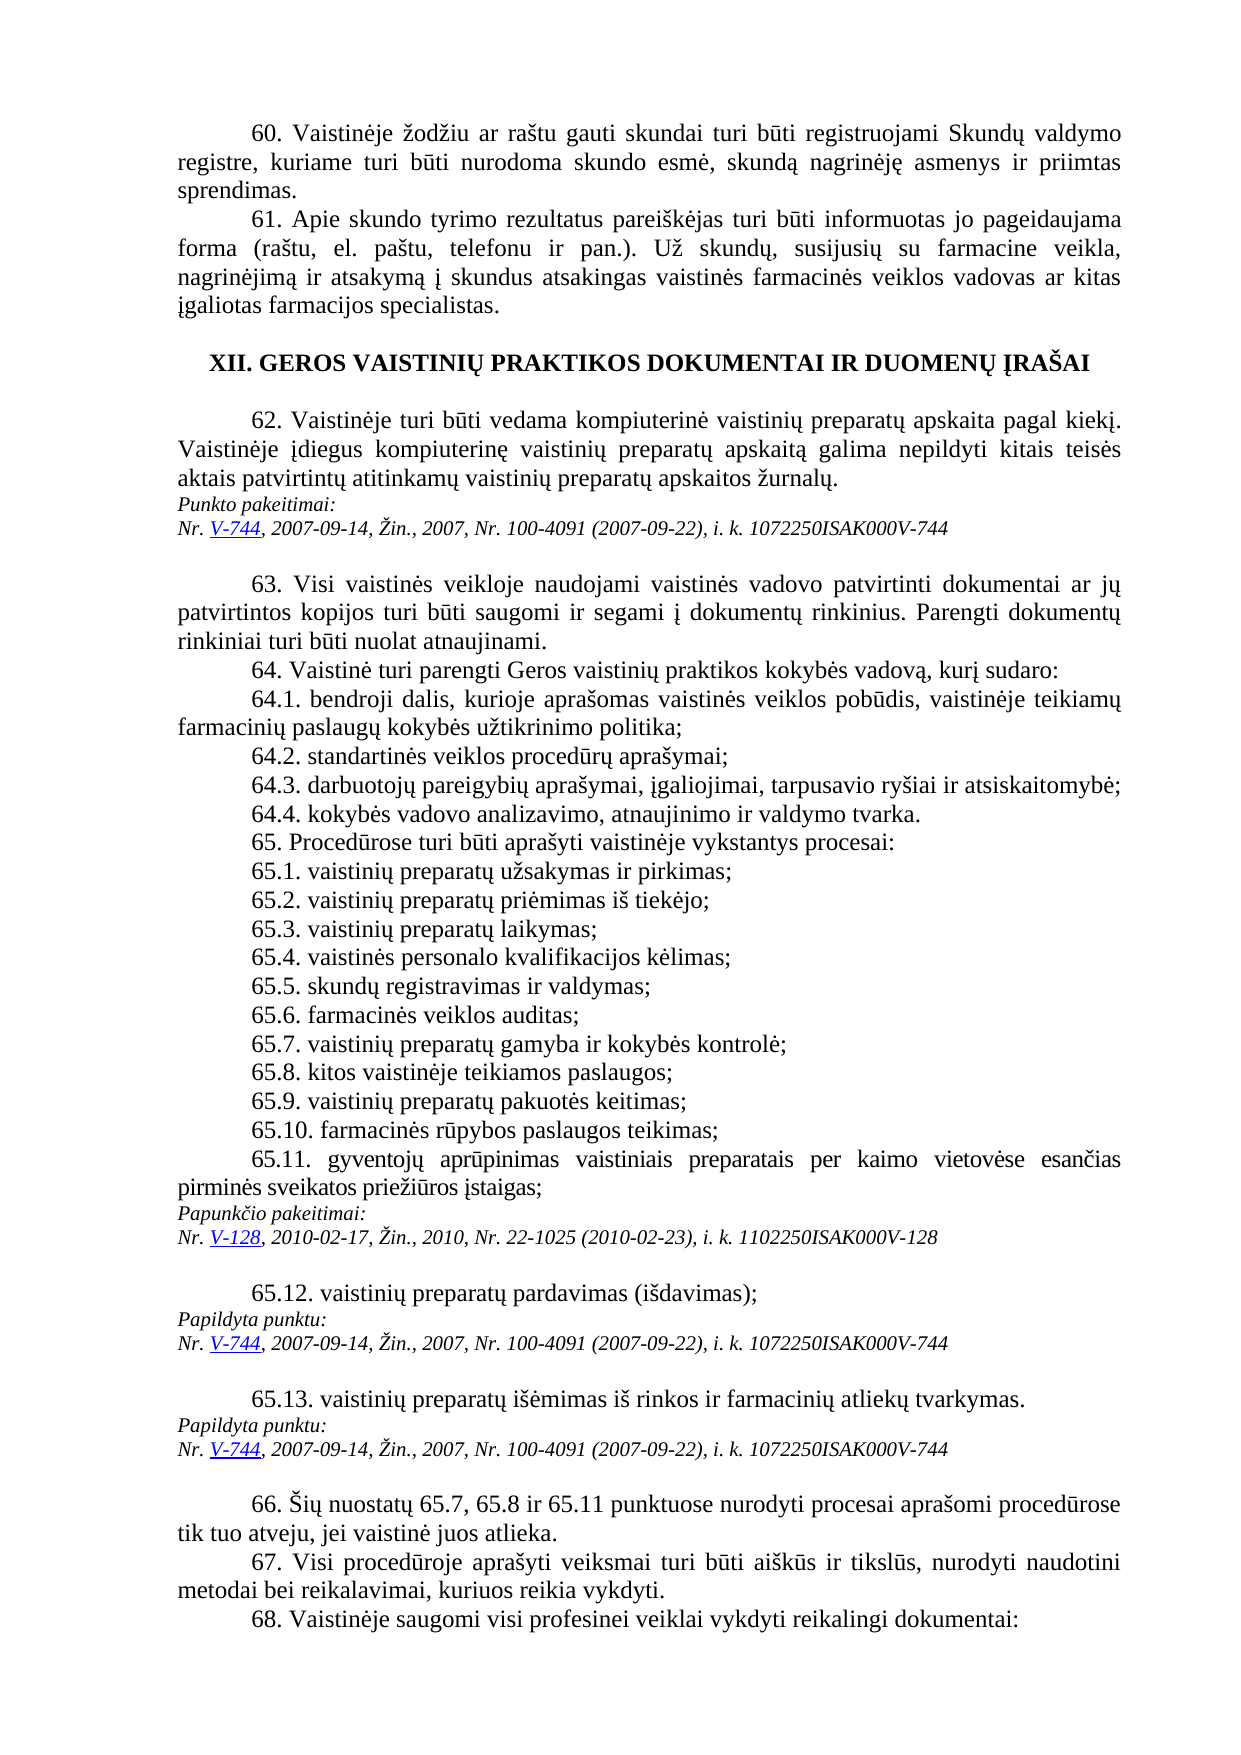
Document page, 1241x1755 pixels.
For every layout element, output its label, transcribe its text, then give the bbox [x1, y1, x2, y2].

text XII. GEROS VAISTINIŲ PRAKTIKOS DOKUMENTAI IR DUOMENŲ ĮRAŠAI [177, 348, 1122, 377]
text 62. Vaistinėje turi būti vedama kompiuterinė vaistinių preparatų apskaita pagal kiekį. Vaistinėje įdiegus kompiuterinę vaistinių preparatų apskaitą galima nepildyti kitais teisės aktais patvirtintų atitinkamų vaistinių preparatų apskaitos žurnalų. [177, 406, 1122, 492]
text 65.11. gyventojų aprūpinimas vaistiniais preparatais per kaimo vietovėse esančias pirminės sveikatos priežiūros įstaigas; [177, 1144, 1122, 1201]
text Punkto pakeitimai: [177, 492, 1122, 516]
text 65.12. vaistinių preparatų pardavimas (išdavimas); [177, 1278, 1122, 1307]
text 64.2. standartinės veiklos procedūrų aprašymai; [177, 741, 1122, 770]
text 65.13. vaistinių preparatų išėmimas iš rinkos ir farmacinių atliekų tvarkymas. [177, 1384, 1122, 1412]
text 66. Šių nuostatų 65.7, 65.8 ir 65.11 punktuose nurodyti procesai aprašomi procedūrose tik tuo atveju, jei vaistinė juos atlieka. [177, 1489, 1122, 1547]
text 65.7. vaistinių preparatų gamyba ir kokybės kontrolė; [177, 1029, 1122, 1057]
text 65.4. vaistinės personalo kvalifikacijos kėlimas; [177, 942, 1122, 971]
text Nr. V-128, 2010-02-17, Žin., 2010, Nr. 22-1025 (2010-02-23), i. k. 1102250ISAK000V-128 [177, 1225, 1122, 1249]
text 67. Visi procedūroje aprašyti veiksmai turi būti aiškūs ir tikslūs, nurodyti naudotini metodai bei reikalavimai, kuriuos reikia vykdyti. [177, 1547, 1122, 1604]
text 65.1. vaistinių preparatų užsakymas ir pirkimas; [177, 856, 1122, 885]
text Nr. V-744, 2007-09-14, Žin., 2007, Nr. 100-4091 (2007-09-22), i. k. 1072250ISAK000V-744 [177, 1331, 1122, 1355]
text 64.4. kokybės vadovo analizavimo, atnaujinimo ir valdymo tvarka. [177, 799, 1122, 827]
text 63. Visi vaistinės veikloje naudojami vaistinės vadovo patvirtinti dokumentai ar jų patvirtintos kopijos turi būti saugomi ir segami į dokumentų rinkinius. Parengti dokumentų rinkiniai turi būti nuolat atnaujinami. [177, 569, 1122, 655]
text 65.5. skundų registravimas ir valdymas; [177, 971, 1122, 1000]
text Papildyta punktu: [177, 1412, 1122, 1437]
text 60. Vaistinėje žodžiu ar raštu gauti skundai turi būti registruojami Skundų valdymo registre, kuriame turi būti nurodoma skundo esmė, skundą nagrinėję asmenys ir priimtas sprendimas. [177, 118, 1122, 204]
text 64.3. darbuotojų pareigybių aprašymai, įgaliojimai, tarpusavio ryšiai ir atsiskaitomybė; [177, 770, 1122, 799]
text 61. Apie skundo tyrimo rezultatus pareiškėjas turi būti informuotas jo pageidaujama forma (raštu, el. paštu, telefonu ir pan.). Už skundų, susijusių su farmacine veikla, nagrinėjimą ir atsakymą į skundus atsakingas vaistinės farmacinės veiklos vadovas ar kitas įgaliotas farmacijos specialistas. [177, 204, 1122, 319]
text Nr. V-744, 2007-09-14, Žin., 2007, Nr. 100-4091 (2007-09-22), i. k. 1072250ISAK000V-744 [177, 1437, 1122, 1461]
text Nr. V-744, 2007-09-14, Žin., 2007, Nr. 100-4091 (2007-09-22), i. k. 1072250ISAK000V-744 [177, 516, 1122, 540]
text 65. Procedūrose turi būti aprašyti vaistinėje vykstantys procesai: [177, 827, 1122, 856]
text 64.1. bendroji dalis, kurioje aprašomas vaistinės veiklos pobūdis, vaistinėje teikiamų farmacinių paslaugų kokybės užtikrinimo politika; [177, 684, 1122, 741]
text 65.10. farmacinės rūpybos paslaugos teikimas; [177, 1115, 1122, 1144]
text 64. Vaistinė turi parengti Geros vaistinių praktikos kokybės vadovą, kurį sudaro: [177, 655, 1122, 684]
text Papildyta punktu: [177, 1307, 1122, 1331]
text 65.6. farmacinės veiklos auditas; [177, 1000, 1122, 1029]
text 65.3. vaistinių preparatų laikymas; [177, 914, 1122, 942]
text 68. Vaistinėje saugomi visi profesinei veiklai vykdyti reikalingi dokumentai: [177, 1604, 1122, 1633]
text Papunkčio pakeitimai: [177, 1201, 1122, 1225]
text 65.2. vaistinių preparatų priėmimas iš tiekėjo; [177, 885, 1122, 914]
text 65.8. kitos vaistinėje teikiamos paslaugos; [177, 1057, 1122, 1086]
text 65.9. vaistinių preparatų pakuotės keitimas; [177, 1086, 1122, 1115]
